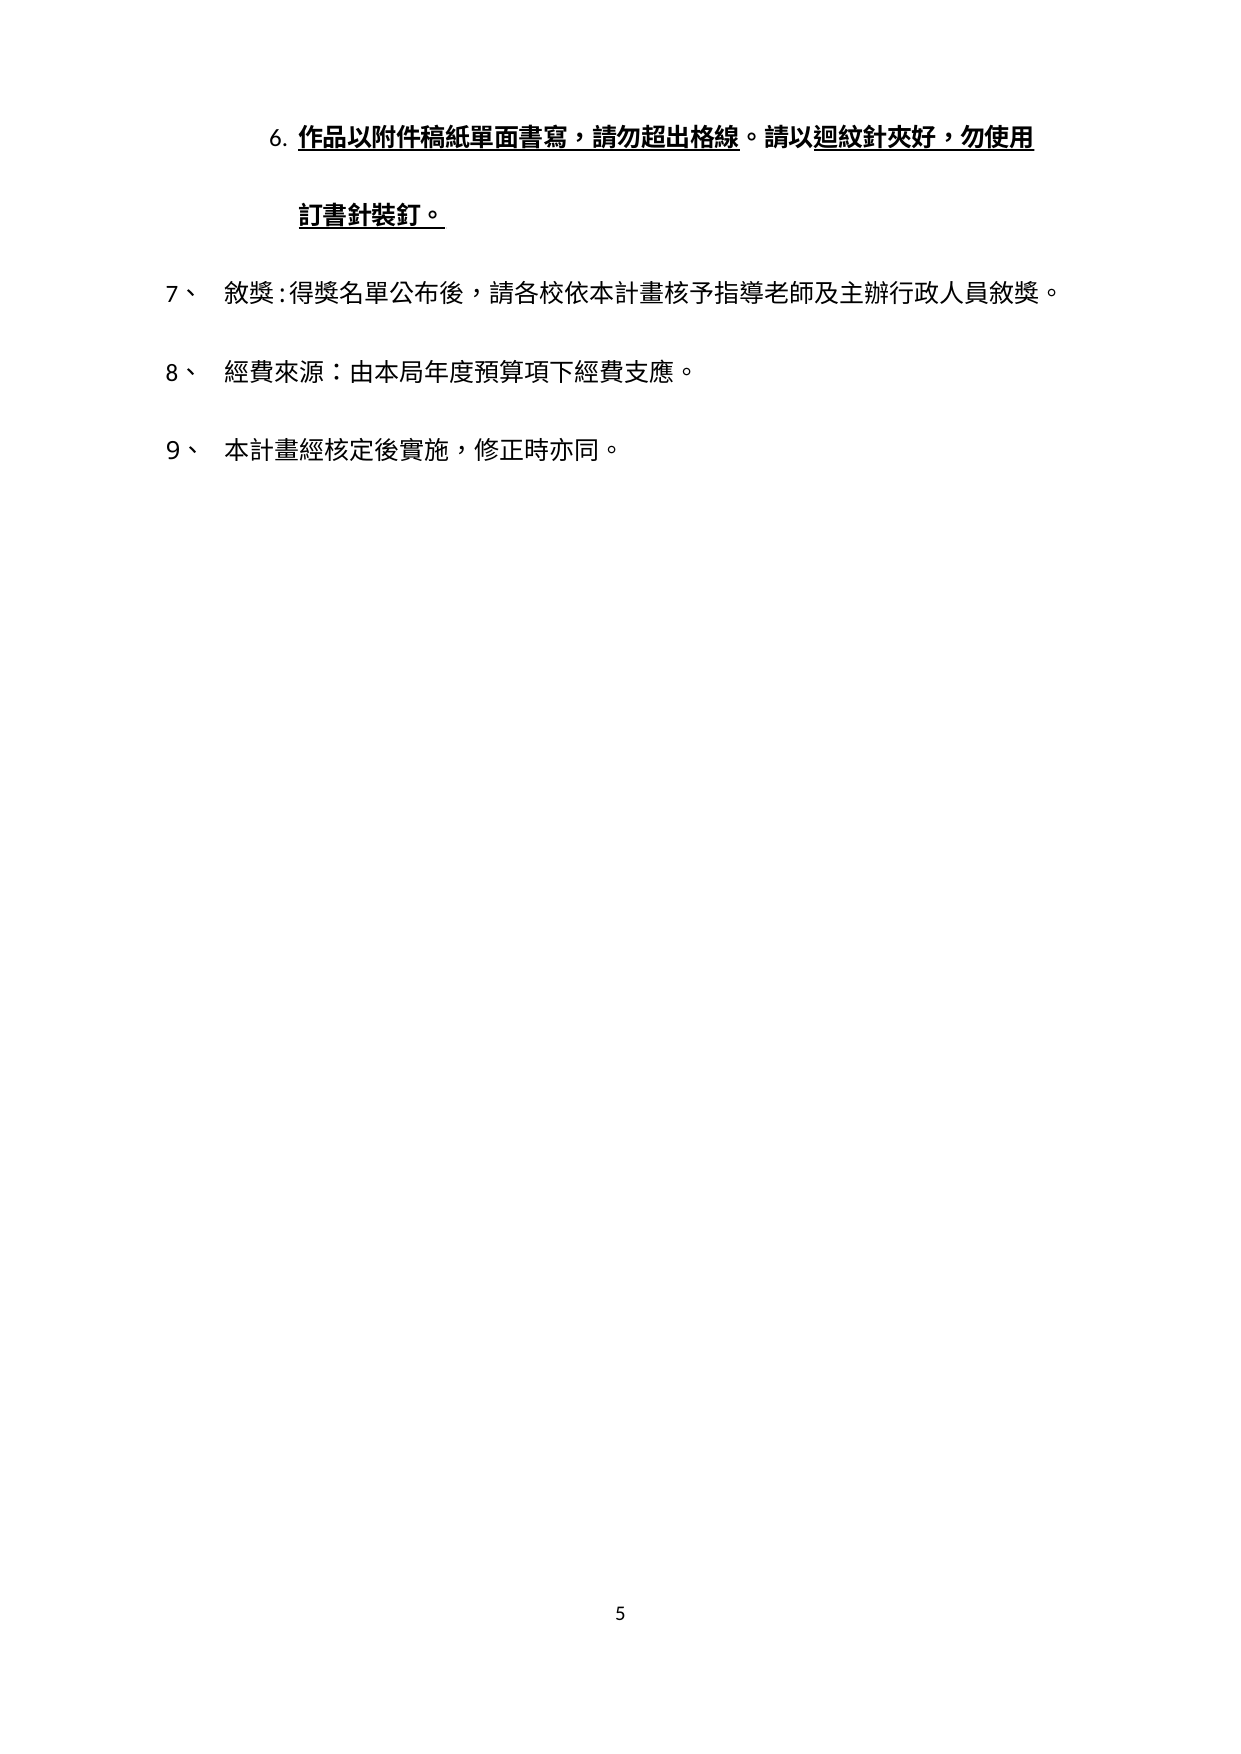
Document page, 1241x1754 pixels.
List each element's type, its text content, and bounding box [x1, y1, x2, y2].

list 本計畫經核定後實施，修正時亦同。 [165, 407, 1075, 469]
list 敘獎:得獎名單公布後，請各校依本計畫核予指導老師及主辦行政人員敘獎。 [165, 250, 1089, 313]
list 經費來源：由本局年度預算項下經費支應。 [165, 328, 1075, 391]
list 作品以附件稿紙單面書寫，請勿超出格線。請以迴紋針夾好，勿使用 [269, 94, 1075, 157]
text 訂書針裝釘。 [298, 172, 1075, 235]
